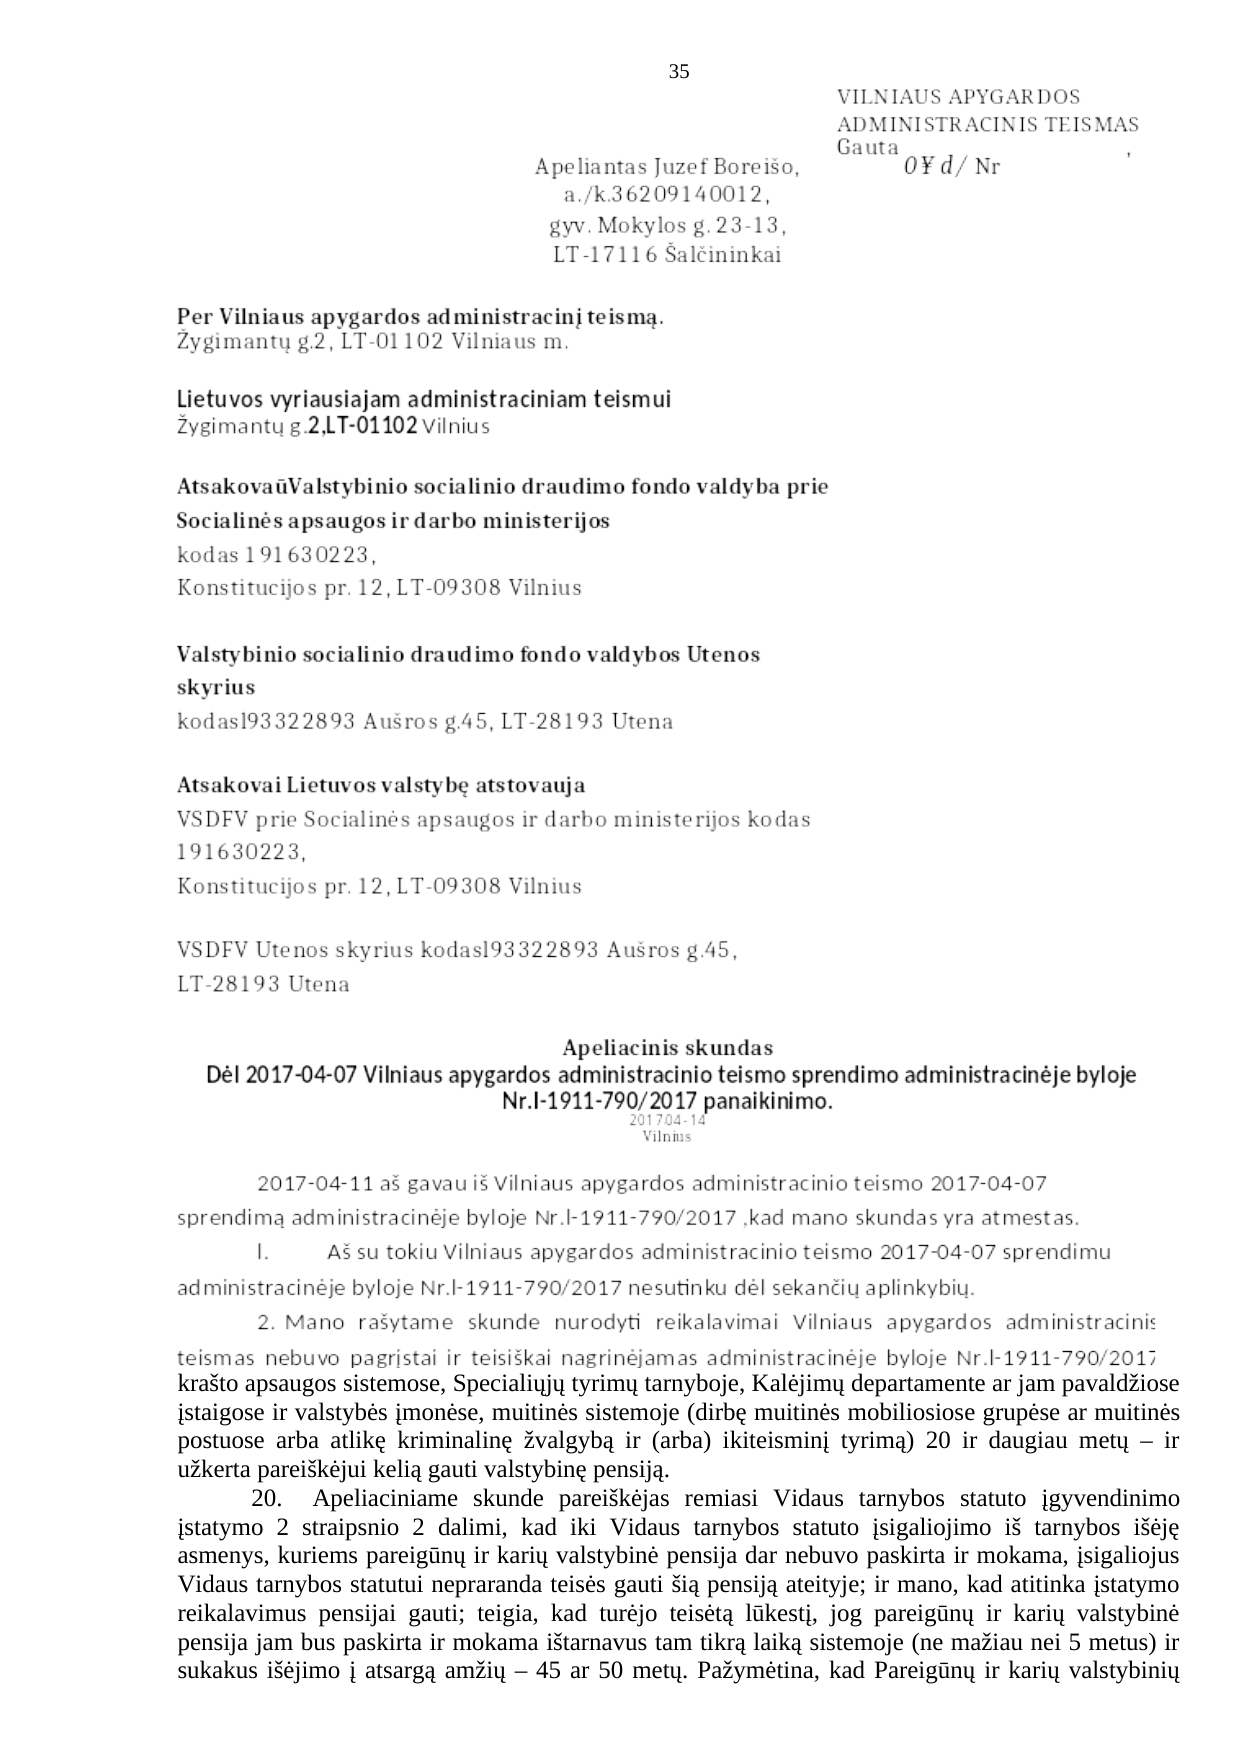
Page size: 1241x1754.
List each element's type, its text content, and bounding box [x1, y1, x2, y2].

text krašto apsaugos sistemose, Specialiųjų tyrimų tarnyboje, Kalėjimų departamente ar jam pavaldžiose įstaigose ir valstybės įmonėse, muitinės sistemoje (dirbę muitinės mobiliosiose grupėse ar muitinės postuose arba atlikę kriminalinę žvalgybą ir (arba) ikiteisminį tyrimą) 20 ir daugiau metų – ir užkerta pareiškėjui kelią gauti valstybinę pensiją. [177, 1368, 1181, 1483]
text 20. Apeliaciniame skunde pareiškėjas remiasi Vidaus tarnybos statuto įgyvendinimo įstatymo 2 straipsnio 2 dalimi, kad iki Vidaus tarnybos statuto įsigaliojimo iš tarnybos išėję asmenys, kuriems pareigūnų ir karių valstybinė pensija dar nebuvo paskirta ir mokama, įsigaliojus Vidaus tarnybos statutui nepraranda teisės gauti šią pensiją ateityje; ir mano, kad atitinka įstatymo reikalavimus pensijai gauti; teigia, kad turėjo teisėtą lūkestį, jog pareigūnų ir karių valstybinė pensija jam bus paskirta ir mokama ištarnavus tam tikrą laiką sistemoje (ne mažiau nei 5 metus) ir sukakus išėjimo į atsargą amžių – 45 ar 50 metų. Pažymėtina, kad Pareigūnų ir karių valstybinių [177, 1483, 1181, 1684]
